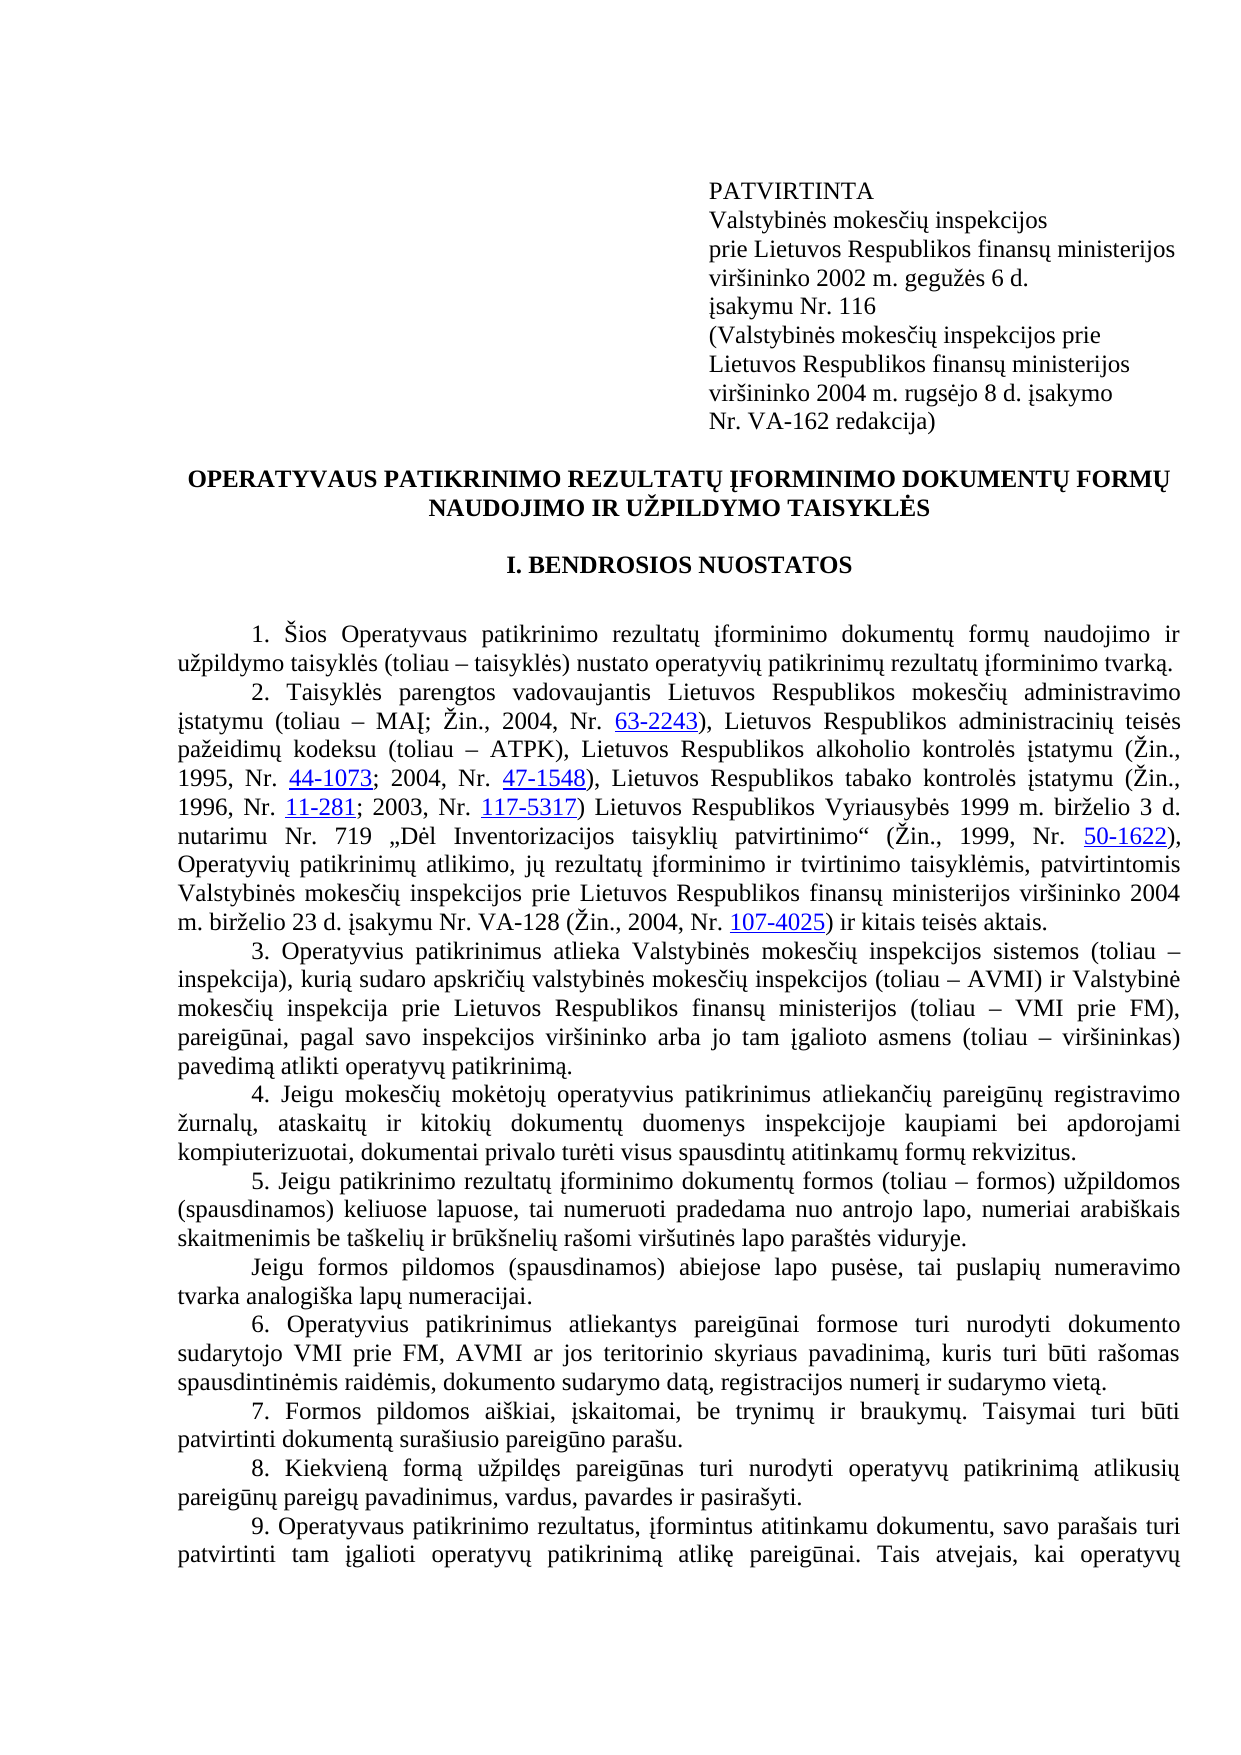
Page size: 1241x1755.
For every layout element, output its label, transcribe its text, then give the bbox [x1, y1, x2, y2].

text Nr. VA-162 redakcija) [557, 406, 1181, 435]
text 7. Formos pildomos aiškiai, įskaitomai, be trynimų ir braukymų. Taisymai turi būti patvirtinti dokumentą surašiusio pareigūno parašu. [177, 1396, 1181, 1453]
text įsakymu Nr. 116 [177, 291, 1181, 320]
text I. BENDROSIOS NUOSTATOS [177, 550, 1181, 579]
text 4. Jeigu mokesčių mokėtojų operatyvius patikrinimus atliekančių pareigūnų registravimo žurnalų, ataskaitų ir kitokių dokumentų duomenys inspekcijoje kaupiami bei apdorojami kompiuterizuotai, dokumentai privalo turėti visus spausdintų atitinkamų formų rekvizitus. [177, 1079, 1181, 1166]
text 3. Operatyvius patikrinimus atlieka Valstybinės mokesčių inspekcijos sistemos (toliau – inspekcija), kurią sudaro apskričių valstybinės mokesčių inspekcijos (toliau – AVMI) ir Valstybinė mokesčių inspekcija prie Lietuvos Respublikos finansų ministerijos (toliau – VMI prie FM), pareigūnai, pagal savo inspekcijos viršininko arba jo tam įgalioto asmens (toliau – viršininkas) pavedimą atlikti operatyvų patikrinimą. [177, 936, 1181, 1079]
text OPERATYVAUS PATIKRINIMO REZULTATŲ ĮFORMINIMO DOKUMENTŲ FORMŲ NAUDOJIMO IR UŽPILDYMO TAISYKLĖS [177, 464, 1181, 521]
text PATVIRTINTA [177, 176, 1181, 205]
text Valstybinės mokesčių inspekcijos [177, 205, 1181, 234]
text prie Lietuvos Respublikos finansų ministerijos [177, 234, 1181, 263]
text 5. Jeigu patikrinimo rezultatų įforminimo dokumentų formos (toliau – formos) užpildomos (spausdinamos) keliuose lapuose, tai numeruoti pradedama nuo antrojo lapo, numeriai arabiškais skaitmenimis be taškelių ir brūkšnelių rašomi viršutinės lapo paraštės viduryje. [177, 1166, 1181, 1252]
text 6. Operatyvius patikrinimus atliekantys pareigūnai formose turi nurodyti dokumento sudarytojo VMI prie FM, AVMI ar jos teritorinio skyriaus pavadinimą, kuris turi būti rašomas spausdintinėmis raidėmis, dokumento sudarymo datą, registracijos numerį ir sudarymo vietą. [177, 1309, 1181, 1396]
text (Valstybinės mokesčių inspekcijos prie Lietuvos Respublikos finansų ministerijos viršininko 2004 m. rugsėjo 8 d. įsakymo [709, 320, 1181, 406]
text 1. Šios Operatyvaus patikrinimo rezultatų įforminimo dokumentų formų naudojimo ir užpildymo taisyklės (toliau – taisyklės) nustato operatyvių patikrinimų rezultatų įforminimo tvarką. [177, 619, 1181, 677]
text Jeigu formos pildomos (spausdinamos) abiejose lapo pusėse, tai puslapių numeravimo tvarka analogiška lapų numeracijai. [177, 1252, 1181, 1309]
text 2. Taisyklės parengtos vadovaujantis Lietuvos Respublikos mokesčių administravimo įstatymu (toliau – MAĮ; Žin., 2004, Nr. 63-2243), Lietuvos Respublikos administracinių teisės pažeidimų kodeksu (toliau – ATPK), Lietuvos Respublikos alkoholio kontrolės įstatymu (Žin., 1995, Nr. 44-1073; 2004, Nr. 47-1548), Lietuvos Respublikos tabako kontrolės įstatymu (Žin., 1996, Nr. 11-281; 2003, Nr. 117-5317) Lietuvos Respublikos Vyriausybės 1999 m. birželio 3 d. nutarimu Nr. 719 „Dėl Inventorizacijos taisyklių patvirtinimo“ (Žin., 1999, Nr. 50-1622), Operatyvių patikrinimų atlikimo, jų rezultatų įforminimo ir tvirtinimo taisyklėmis, patvirtintomis Valstybinės mokesčių inspekcijos prie Lietuvos Respublikos finansų ministerijos viršininko 2004 m. birželio 23 d. įsakymu Nr. VA-128 (Žin., 2004, Nr. 107-4025) ir kitais teisės aktais. [177, 677, 1181, 936]
text viršininko 2002 m. gegužės 6 d. [177, 263, 1181, 291]
text 9. Operatyvaus patikrinimo rezultatus, įformintus atitinkamu dokumentu, savo parašais turi patvirtinti tam įgalioti operatyvų patikrinimą atlikę pareigūnai. Tais atvejais, kai operatyvų [177, 1511, 1181, 1568]
text 8. Kiekvieną formą užpildęs pareigūnas turi nurodyti operatyvų patikrinimą atlikusių pareigūnų pareigų pavadinimus, vardus, pavardes ir pasirašyti. [177, 1453, 1181, 1511]
